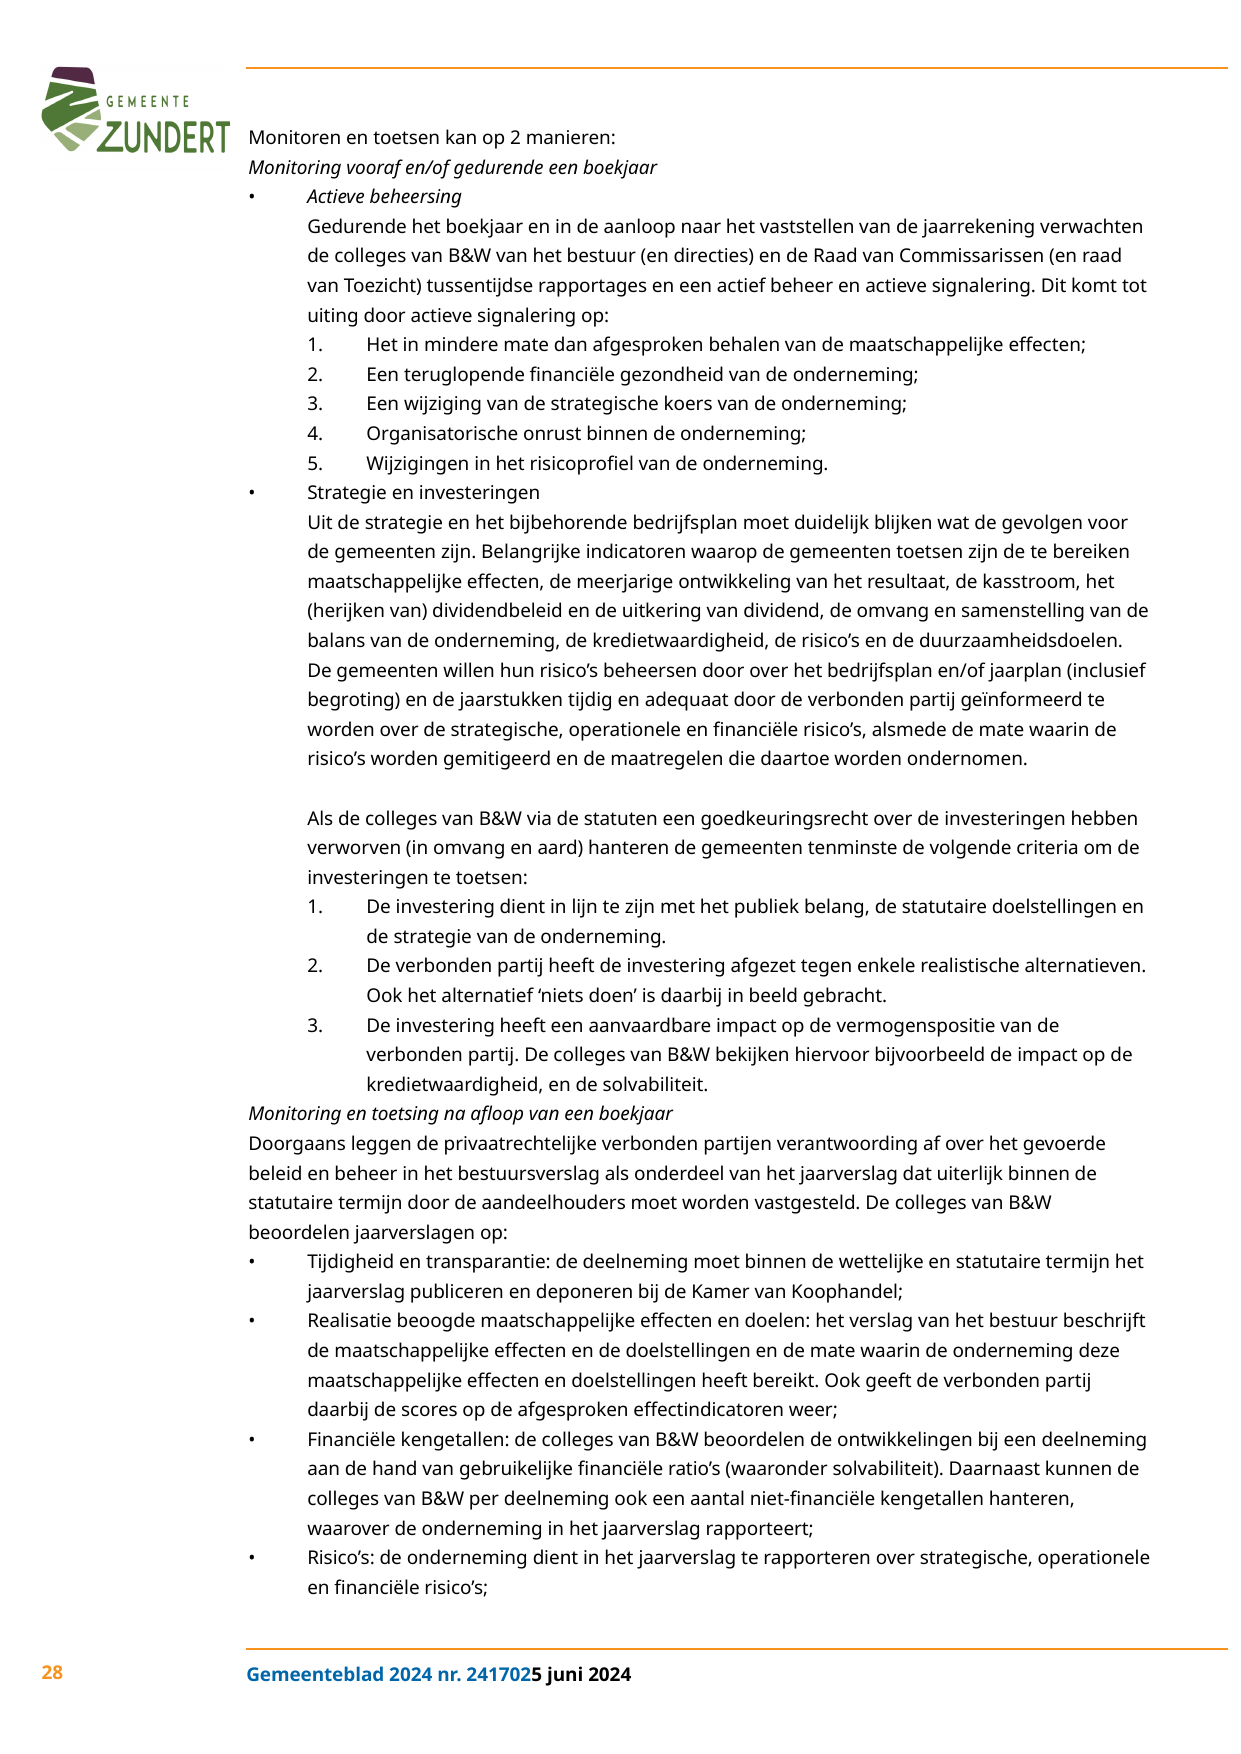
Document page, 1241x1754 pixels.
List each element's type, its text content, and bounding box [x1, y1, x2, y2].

list De verbonden partij heeft de investering afgezet tegen enkele realistische alternatieven. Ook het alternatief ‘niets doen’ is daarbij in beeld gebracht. [307, 953, 1152, 1008]
list Een wijziging van de strategische koers van de onderneming; [307, 391, 1152, 416]
list Gedurende het boekjaar en in de aanloop naar het vaststellen van de jaarrekening verwachten de colleges van B&W van het bestuur (en directies) en de Raad van Commissarissen (en raad van Toezicht) tussentijdse rapportages en een actief beheer en actieve signalering. Dit komt tot uiting door actieve signalering op: [248, 213, 1152, 328]
text Monitoring vooraf en/of gedurende een boekjaar [248, 154, 1152, 180]
text Doorgaans leggen de privaatrechtelijke verbonden partijen verantwoording af over het gevoerde beleid en beheer in het bestuursverslag als onderdeel van het jaarverslag dat uiterlijk binnen de statutaire termijn door de aandeelhouders moet worden vastgesteld. De colleges van B&W beoordelen jaarverslagen op: [248, 1130, 1152, 1245]
list Actieve beheersing [248, 183, 1152, 209]
list Het in mindere mate dan afgesproken behalen van de maatschappelijke effecten; [307, 331, 1152, 357]
list De investering dient in lijn te zijn met het publiek belang, de statutaire doelstellingen en de strategie van de onderneming. [307, 893, 1152, 949]
list Uit de strategie en het bijbehorende bedrijfsplan moet duidelijk blijken wat de gevolgen voor de gemeenten zijn. Belangrijke indicatoren waarop de gemeenten toetsen zijn de te bereiken maatschappelijke effecten, de meerjarige ontwikkeling van het resultaat, de kasstroom, het (herijken van) dividendbeleid en de uitkering van dividend, de omvang en samenstelling van de balans van de onderneming, de kredietwaardigheid, de risico’s en de duurzaamheidsdoelen. [248, 509, 1152, 653]
list Organisatorische onrust binnen de onderneming; [307, 420, 1152, 446]
list Als de colleges van B&W via de statuten een goedkeuringsrecht over de investeringen hebben verworven (in omvang en aard) hanteren de gemeenten tenminste de volgende criteria om de investeringen te toetsen: [248, 805, 1152, 890]
text Monitoren en toetsen kan op 2 manieren: [248, 124, 1152, 150]
list Strategie en investeringen [248, 479, 1152, 505]
list Realisatie beoogde maatschappelijke effecten en doelen: het verslag van het bestuur beschrijft de maatschappelijke effecten en de doelstellingen en de mate waarin de onderneming deze maatschappelijke effecten en doelstellingen heeft bereikt. Ook geeft de verbonden partij daarbij de scores op de afgesproken effectindicatoren weer; [248, 1308, 1152, 1422]
picture [41, 47, 231, 172]
list De gemeenten willen hun risico’s beheersen door over het bedrijfsplan en/of jaarplan (inclusief begroting) en de jaarstukken tijdig en adequaat door de verbonden partij geïnformeerd te worden over de strategische, operationele en financiële risico’s, alsmede de mate waarin de risico’s worden gemitigeerd en de maatregelen die daartoe worden ondernomen. [248, 657, 1152, 771]
list De investering heeft een aanvaardbare impact op de vermogenspositie van de verbonden partij. De colleges van B&W bekijken hiervoor bijvoorbeeld de impact op de kredietwaardigheid, en de solvabiliteit. [307, 1012, 1152, 1097]
list Financiële kengetallen: de colleges van B&W beoordelen de ontwikkelingen bij een deelneming aan de hand van gebruikelijke financiële ratio’s (waaronder solvabiliteit). Daarnaast kunnen de colleges van B&W per deelneming ook een aantal niet-financiële kengetallen hanteren, waarover de onderneming in het jaarverslag rapporteert; [248, 1426, 1152, 1541]
list Een teruglopende financiële gezondheid van de onderneming; [307, 361, 1152, 387]
list Risico’s: de onderneming dient in het jaarverslag te rapporteren over strategische, operationele en financiële risico’s; [248, 1544, 1152, 1600]
list Wijzigingen in het risicoprofiel van de onderneming. [307, 450, 1152, 476]
text Monitoring en toetsing na afloop van een boekjaar [248, 1101, 1152, 1126]
list Tijdigheid en transparantie: de deelneming moet binnen de wettelijke en statutaire termijn het jaarverslag publiceren en deponeren bij de Kamer van Koophandel; [248, 1248, 1152, 1304]
